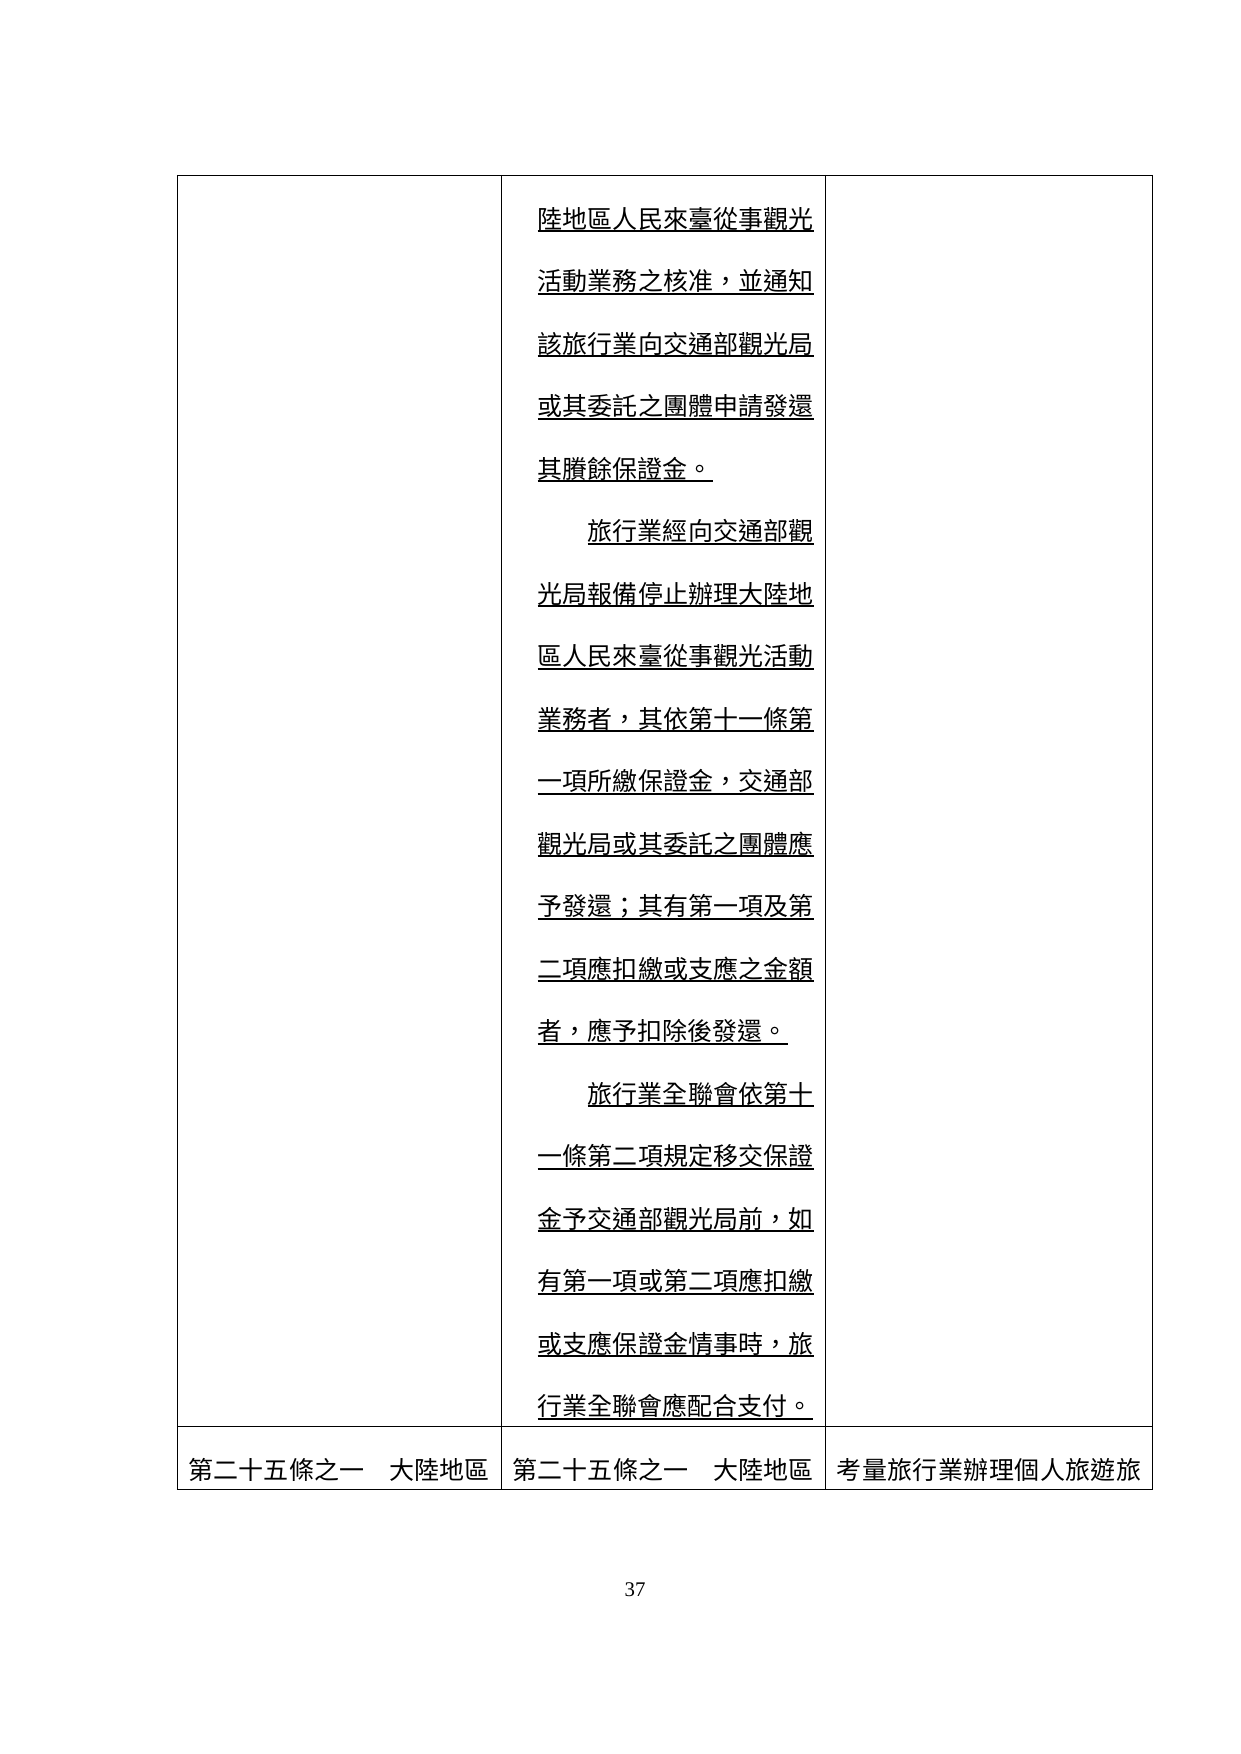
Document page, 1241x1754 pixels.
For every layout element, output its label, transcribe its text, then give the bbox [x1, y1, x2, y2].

table_cell [178, 176, 501, 1426]
table_cell 第二十五條之一 大陸地區 [178, 1427, 501, 1489]
table_cell 考量旅行業辦理個人旅遊旅 [826, 1427, 1152, 1489]
table_cell 陸地區人民來臺從事觀光活動業務之核准，並通知該旅行業向交通部觀光局或其委託之團體申請發還其賸餘保證金。 旅行業經向交通部觀光局報備停止辦理大陸地區人民來臺從事觀光活動業務者，其依第十一條第一項所繳保證金，交通部觀光局或其委託之團體應予發還；其有第一項及第二項應扣繳或支應之金額者，應予扣除後發還。 旅行業全聯會依第十一條第二項規定移交保證金予交通部觀光局前，如有第一項或第二項應扣繳或支應保證金情事時，旅行業全聯會應配合支付。 [502, 176, 825, 1426]
table_cell [826, 176, 1152, 1426]
table_cell 第二十五條之一 大陸地區 [502, 1427, 825, 1489]
